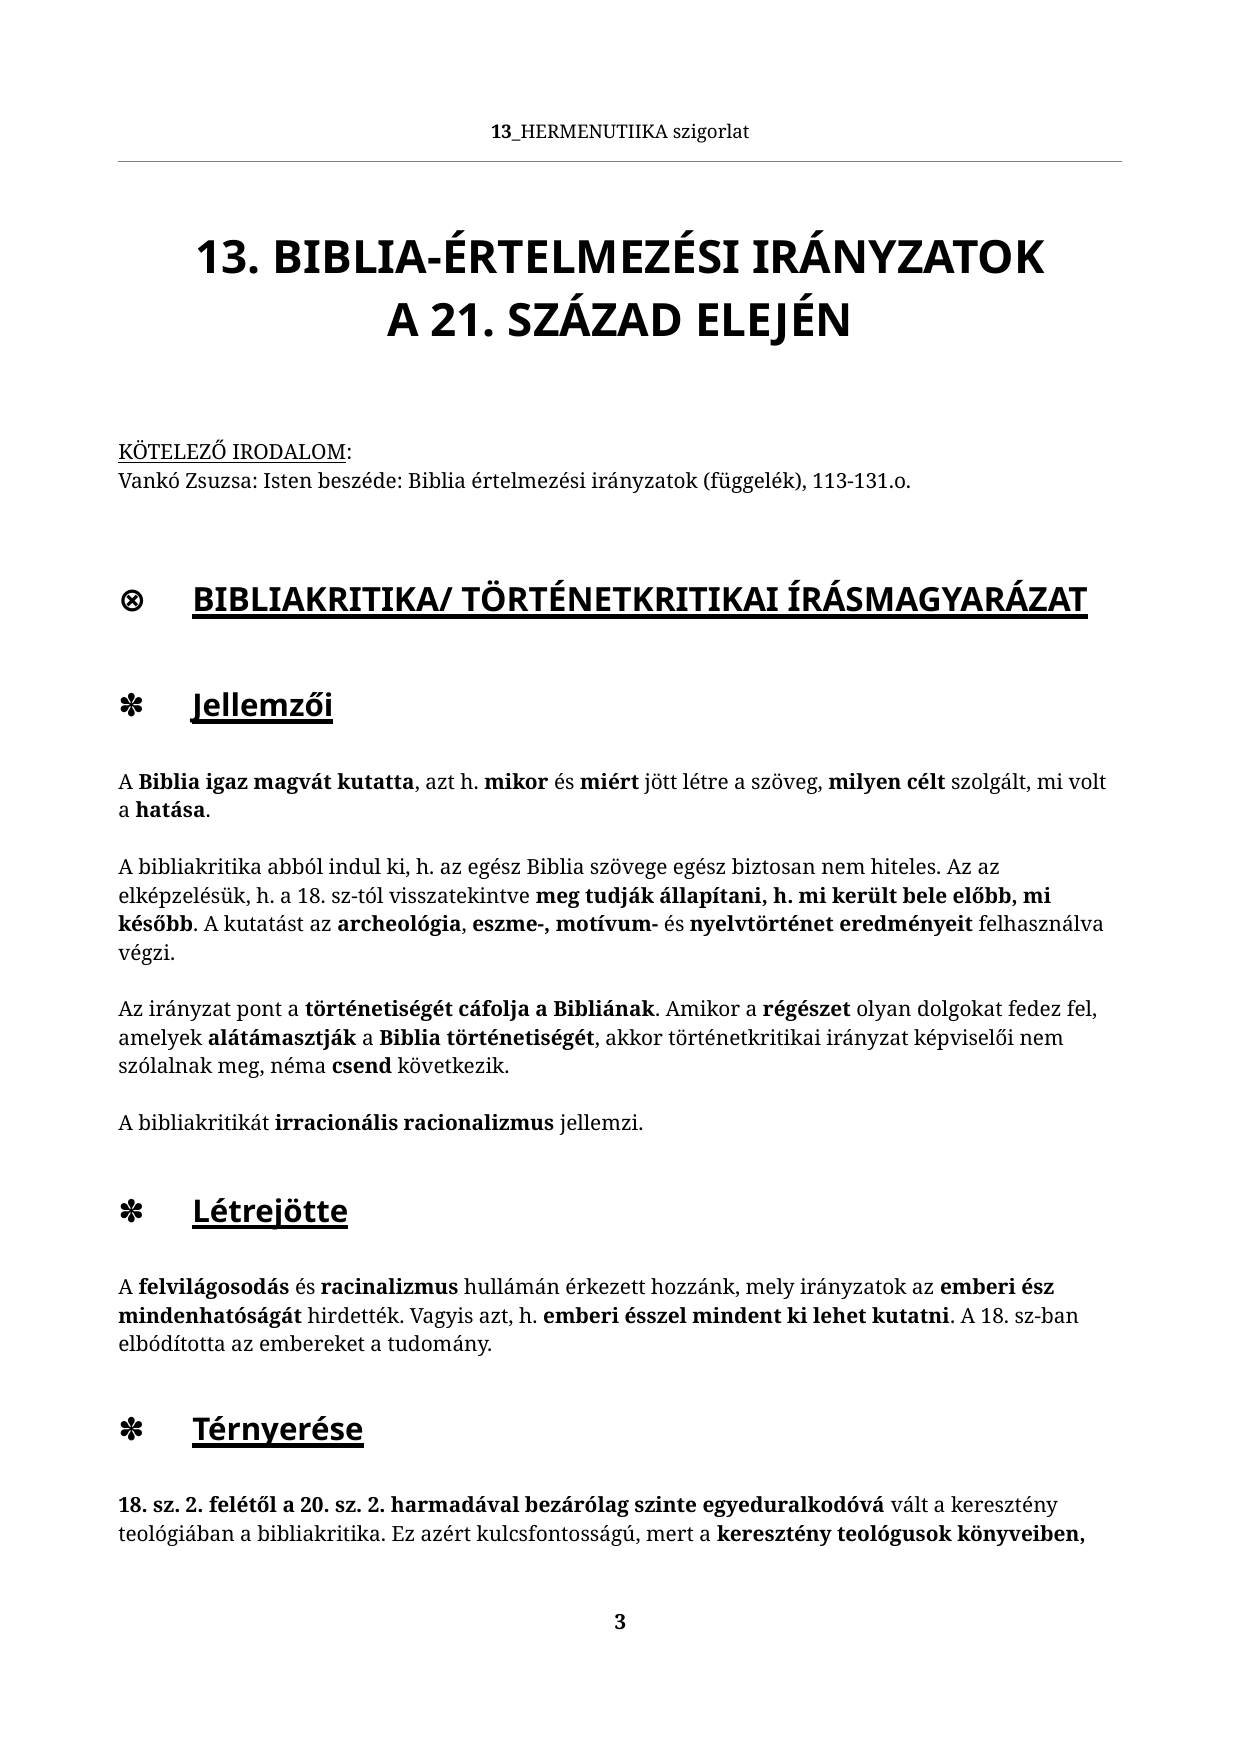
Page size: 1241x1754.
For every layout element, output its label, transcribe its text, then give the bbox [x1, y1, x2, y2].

text A felvilágosodás és racinalizmus hullámán érkezett hozzánk, mely irányzatok az emberi ész mindenhatóságát hirdették. Vagyis azt, h. emberi ésszel mindent ki lehet kutatni. A 18. sz-ban elbódította az embereket a tudomány. [118, 1272, 1122, 1358]
subtitle Térnyerése [118, 1407, 1122, 1449]
text Vankó Zsuzsa: Isten beszéde: Biblia értelmezési irányzatok (függelék), 113-131.o. [118, 466, 1122, 494]
subtitle Bibliakritika/ történetkritikai írásmagyarázat [118, 576, 1122, 622]
text Az irányzat pont a történetiségét cáfolja a Bibliának. Amikor a régészet olyan dolgokat fedez fel, amelyek alátámasztják a Biblia történetiségét, akkor történetkritikai irányzat képviselői nem szólalnak meg, néma csend következik. [118, 994, 1122, 1080]
text A Biblia igaz magvát kutatta, azt h. mikor és miért jött létre a szöveg, milyen célt szolgált, mi volt a hatása. [118, 767, 1122, 824]
text A bibliakritika abból indul ki, h. az egész Biblia szövege egész biztosan nem hiteles. Az az elképzelésük, h. a 18. sz-tól visszatekintve meg tudják állapítani, h. mi került bele előbb, mi később. A kutatást az archeológia, eszme-, motívum- és nyelvtörténet eredményeit felhasználva végzi. [118, 852, 1122, 966]
subtitle Létrejötte [118, 1189, 1122, 1231]
text 13. BIBLIA-ÉRTELMEZÉSI IRÁNYZATOK [118, 224, 1122, 287]
subtitle Jellemzői [118, 683, 1122, 726]
text 18. sz. 2. felétől a 20. sz. 2. harmadával bezárólag szinte egyeduralkodóvá vált a keresztény teológiában a bibliakritika. Ez azért kulcsfontosságú, mert a keresztény teológusok könyveiben, [118, 1490, 1122, 1547]
text KÖTELEZŐ IRODALOM: [118, 437, 1122, 466]
text A bibliakritikát irracionális racionalizmus jellemzi. [118, 1108, 1122, 1137]
text A 21. SZÁZAD ELEJÉN [118, 287, 1122, 349]
